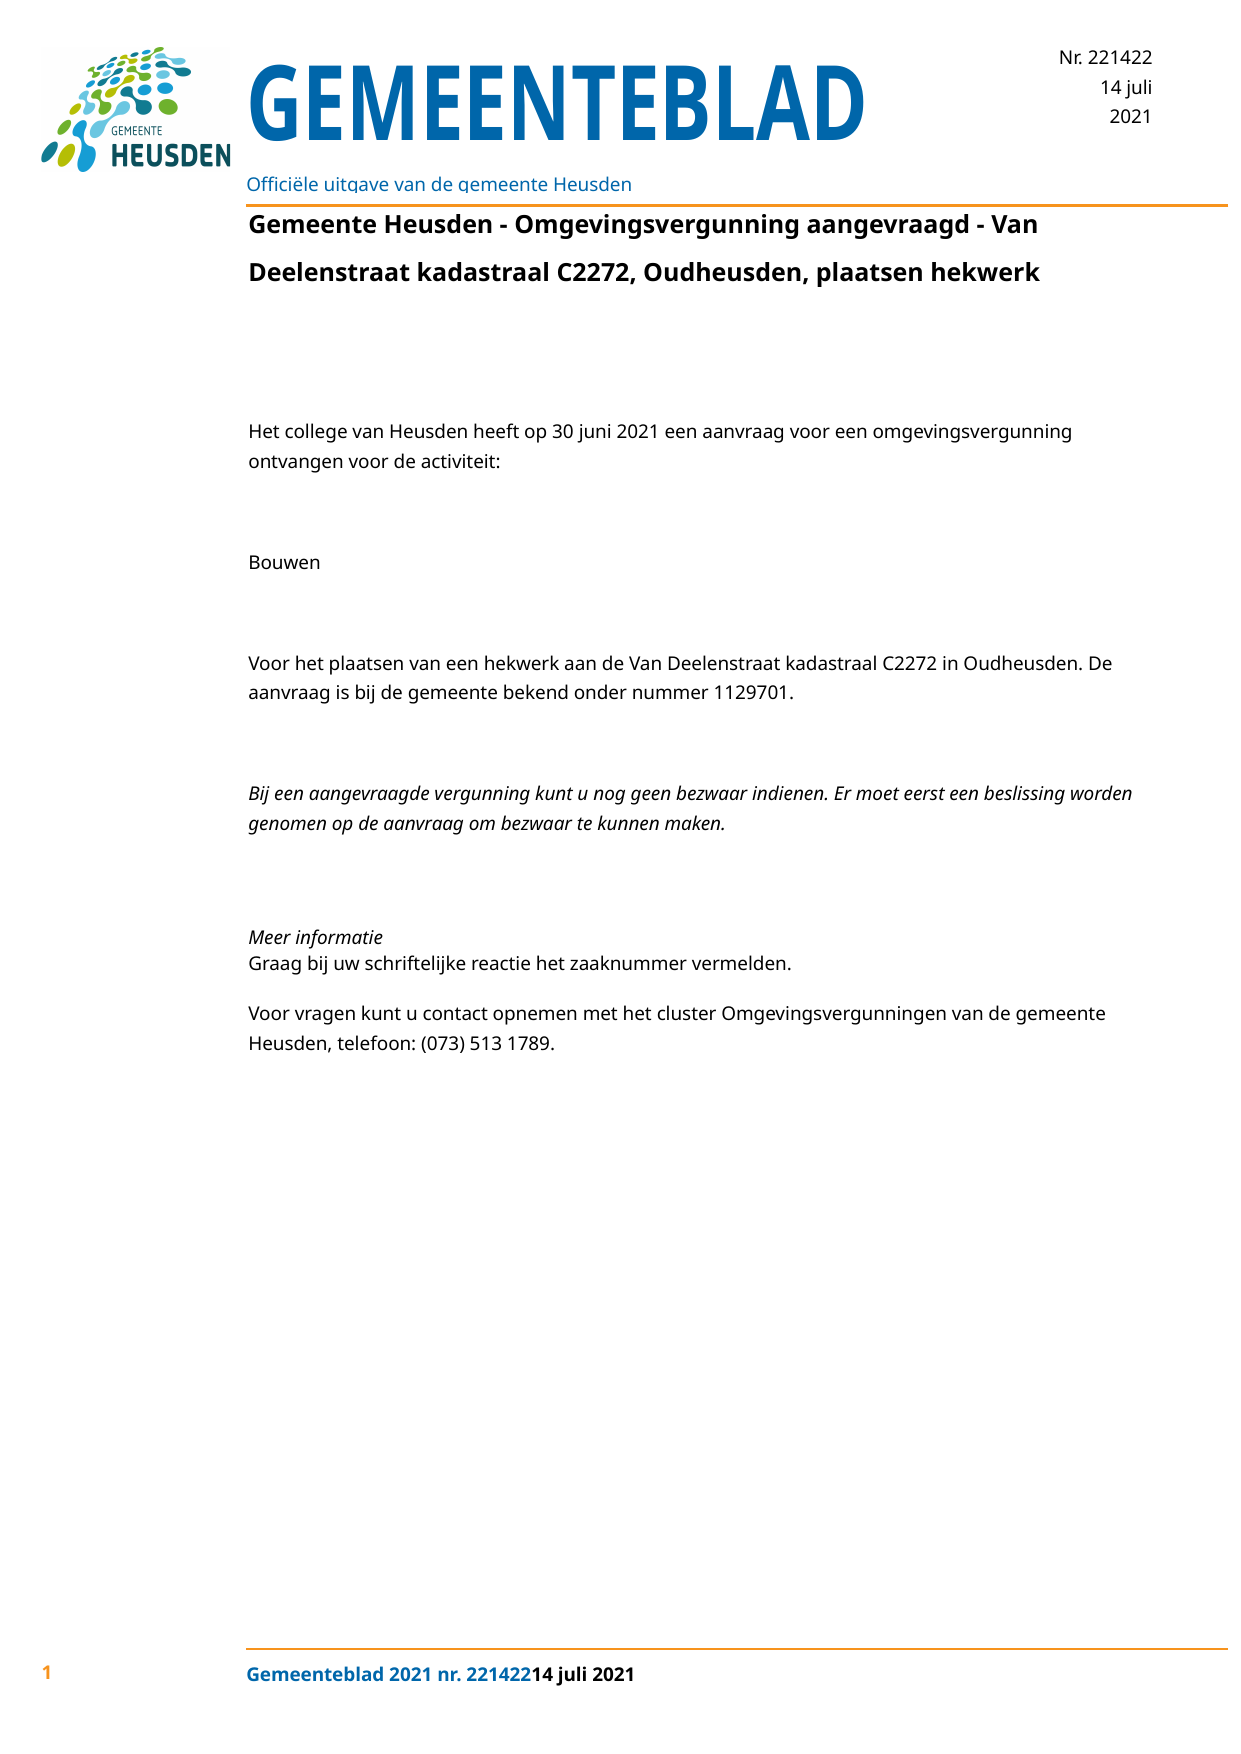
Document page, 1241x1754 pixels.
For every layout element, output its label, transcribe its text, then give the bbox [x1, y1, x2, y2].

text Meer informatie [248, 924, 1152, 950]
text Bij een aangevraagde vergunning kunt u nog geen bezwaar indienen. Er moet eerst een beslissing worden genomen op de aanvraag om bezwaar te kunnen maken. [248, 780, 1152, 836]
text Het college van Heusden heeft op 30 juni 2021 een aanvraag voor een omgevingsvergunning ontvangen voor de activiteit: [248, 419, 1152, 474]
text Bouwen [248, 549, 1152, 575]
text Voor vragen kunt u contact opnemen met het cluster Omgevingsvergunningen van de gemeente Heusden, telefoon: (073) 513 1789. [248, 1001, 1152, 1056]
picture [41, 47, 231, 172]
text Graag bij uw schriftelijke reactie het zaaknummer vermelden. [248, 950, 1152, 976]
text Gemeente Heusden - Omgevingsvergunning aangevraagd - Van Deelenstraat kadastraal C2272, Oudheusden, plaatsen hekwerk [248, 207, 1152, 288]
text Voor het plaatsen van een hekwerk aan de Van Deelenstraat kadastraal C2272 in Oudheusden. De aanvraag is bij de gemeente bekend onder nummer 1129701. [248, 650, 1152, 705]
